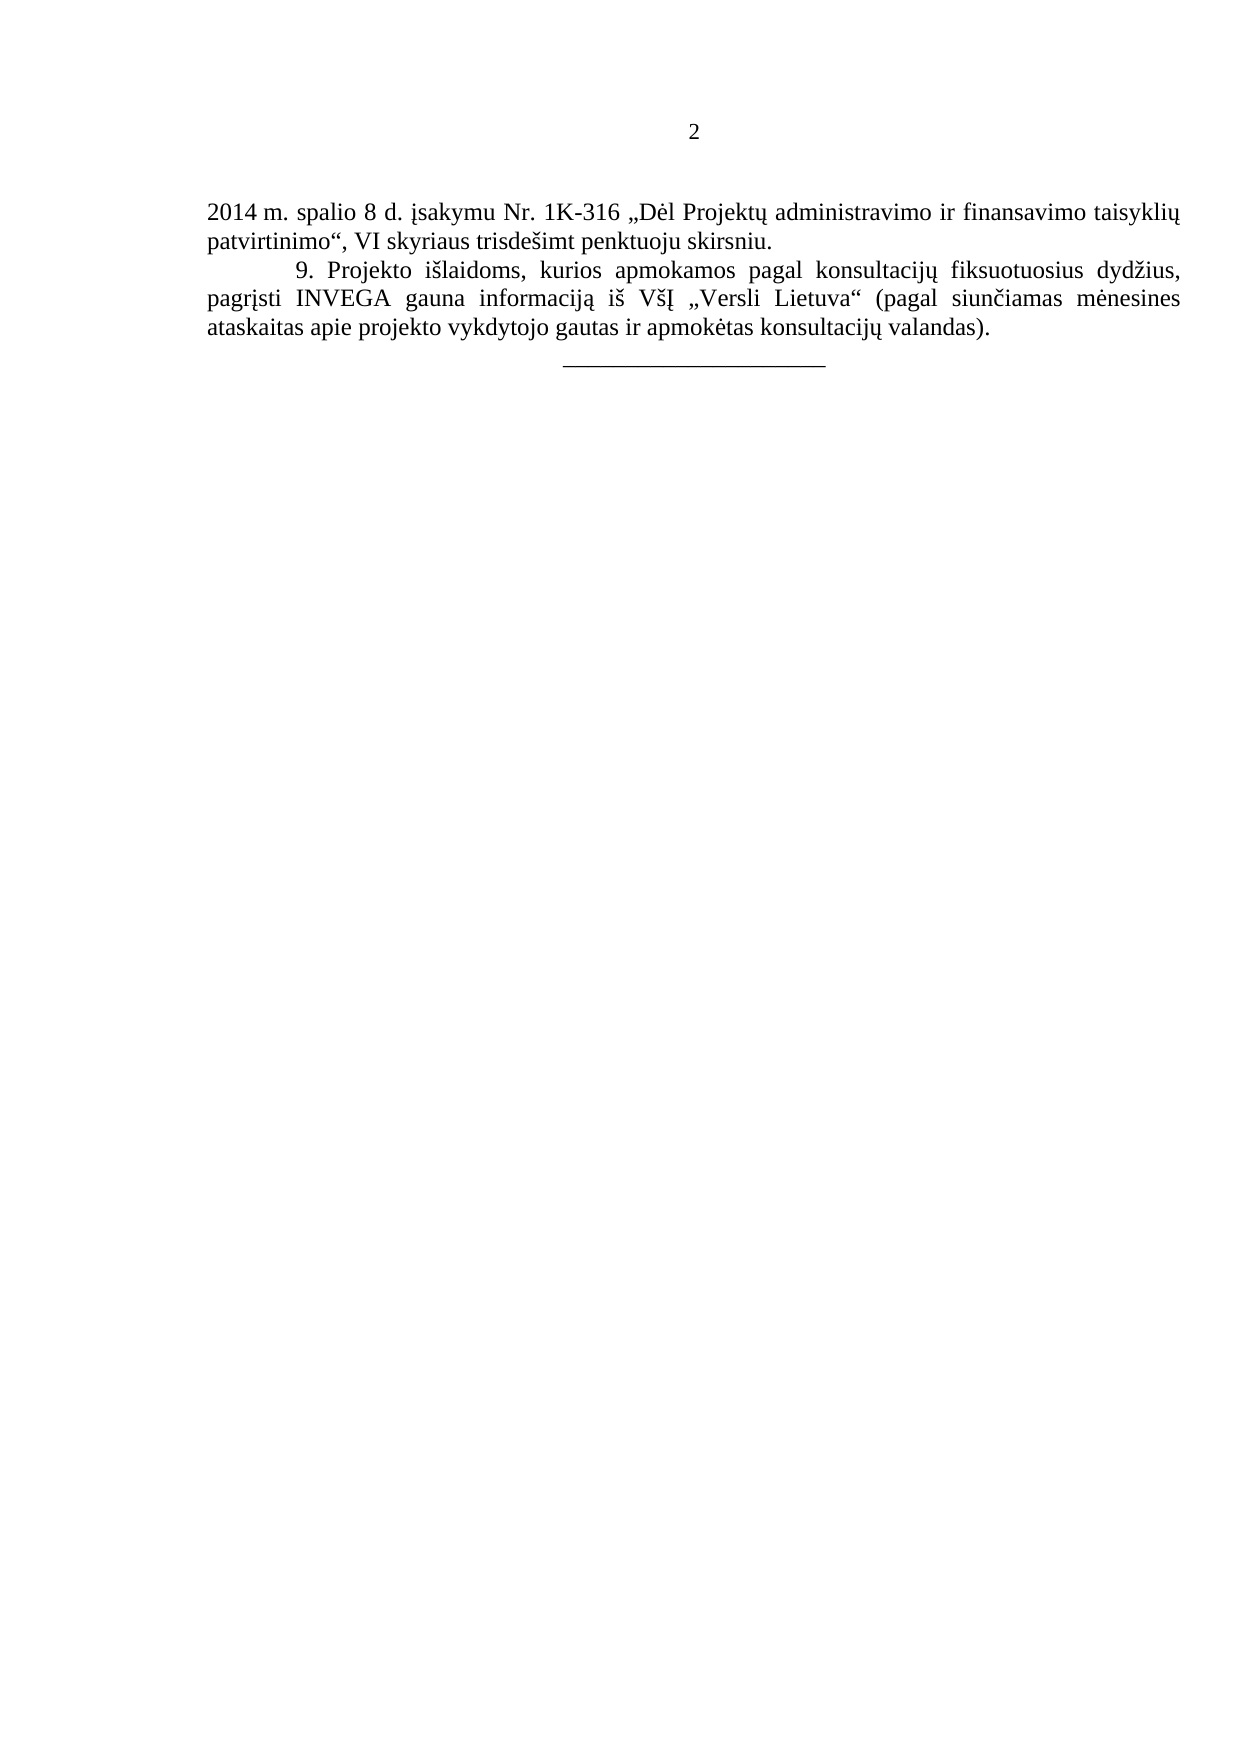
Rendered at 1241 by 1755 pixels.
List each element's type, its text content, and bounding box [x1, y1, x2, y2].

text 9. Projekto išlaidoms, kurios apmokamos pagal konsultacijų fiksuotuosius dydžius, pagrįsti INVEGA gauna informaciją iš VšĮ „Versli Lietuva“ (pagal siunčiamas mėnesines ataskaitas apie projekto vykdytojo gautas ir apmokėtas konsultacijų valandas). [207, 255, 1181, 341]
text 2014 m. spalio 8 d. įsakymu Nr. 1K-316 „Dėl Projektų administravimo ir finansavimo taisyklių patvirtinimo“, VI skyriaus trisdešimt penktuoju skirsniu. [207, 197, 1181, 255]
text _____________________ [207, 341, 1181, 370]
